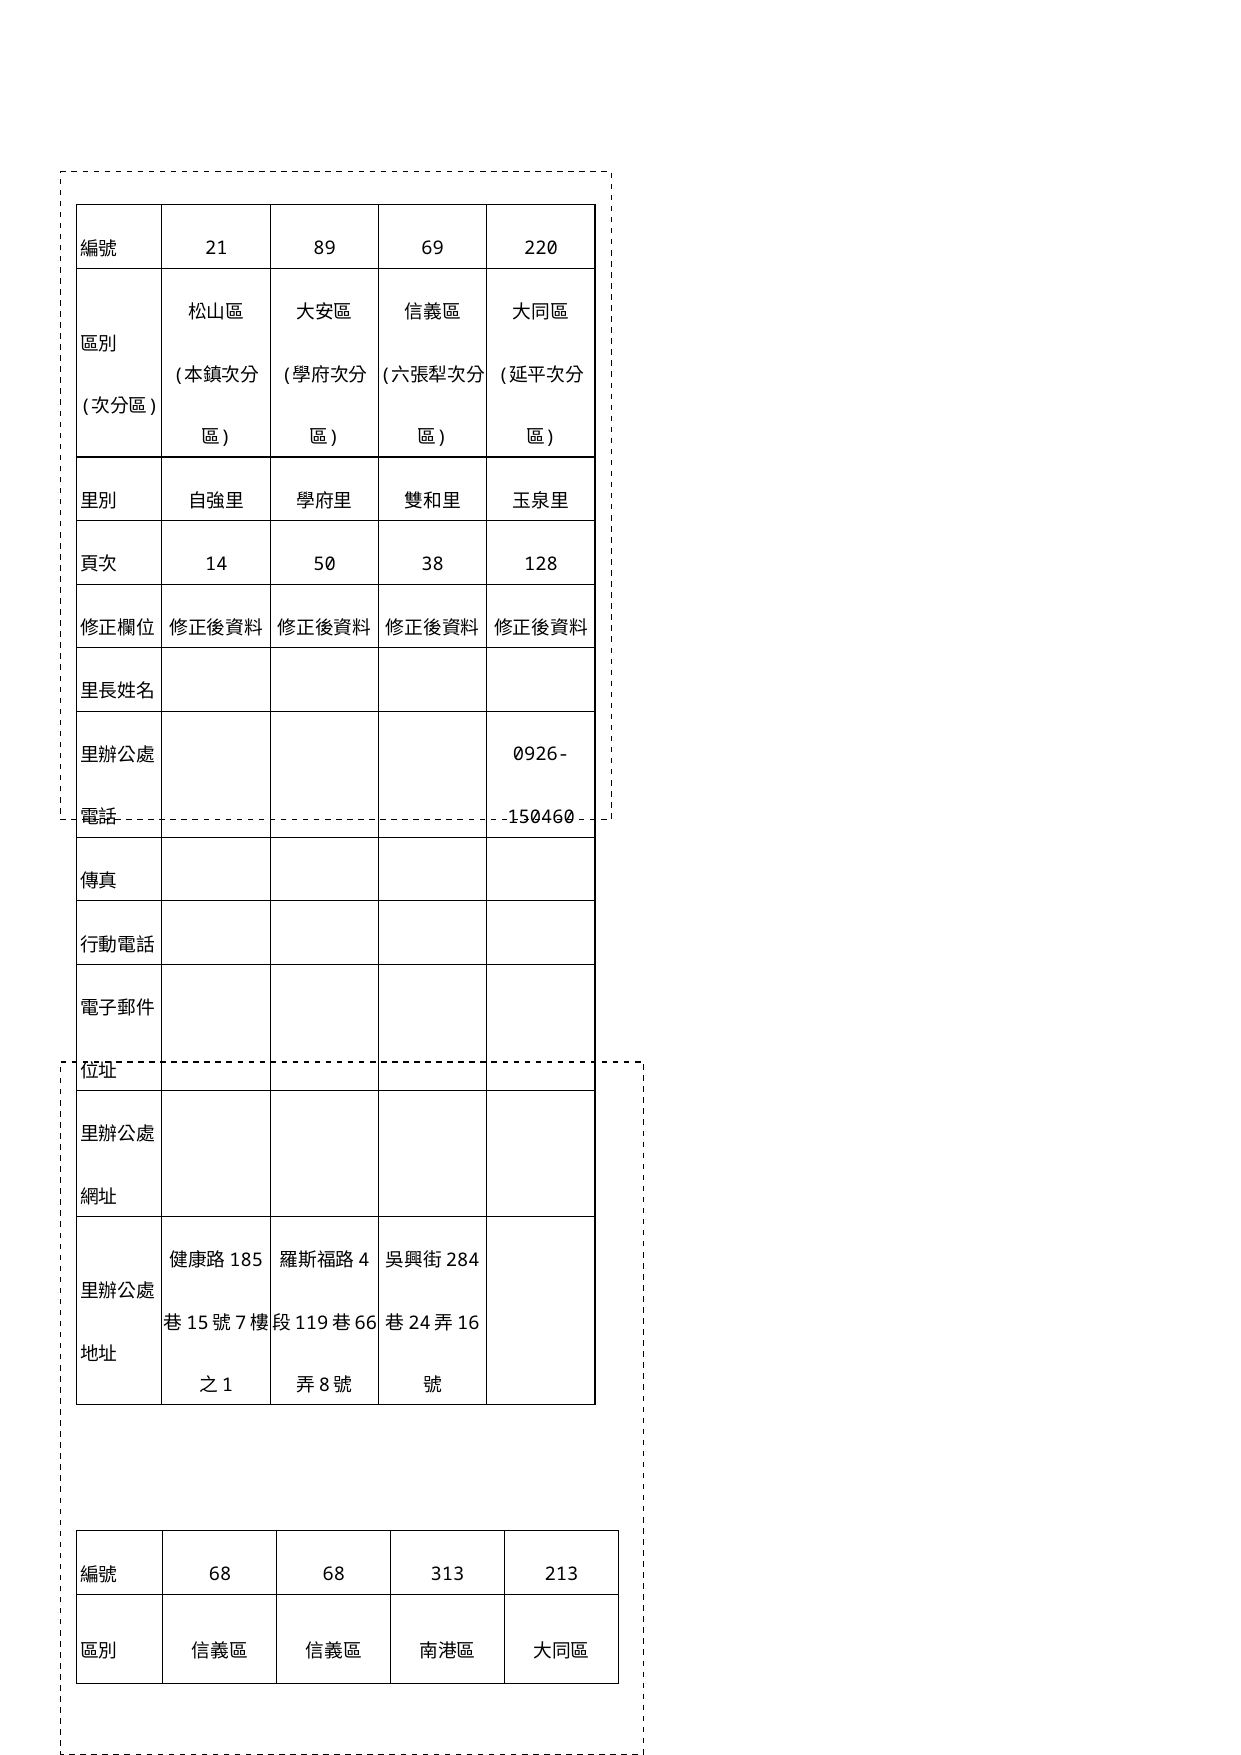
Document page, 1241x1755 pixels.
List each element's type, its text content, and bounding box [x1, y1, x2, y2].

table_header 21 [162, 205, 270, 268]
table_cell 修正欄位 [77, 585, 161, 647]
table_cell 大同區 (延平次分區) [487, 269, 594, 456]
table_cell 大同區 [505, 1595, 618, 1683]
table_cell 松山區 (本鎮次分區) [162, 269, 270, 456]
table_header 編號 [77, 1531, 162, 1594]
table_cell 修正後資料 [487, 585, 594, 647]
table_cell 信義區 (六張犁次分區) [379, 269, 486, 456]
table_cell [271, 965, 378, 1090]
table_header 220 [487, 205, 594, 268]
table_cell 0926-150460 [487, 712, 594, 837]
table_cell 玉泉里 [487, 458, 594, 520]
table_header 89 [271, 205, 378, 268]
table_cell 雙和里 [379, 458, 486, 520]
table_cell 行動電話 [77, 901, 161, 964]
table_cell 羅斯福路4段119巷66弄8號 [271, 1217, 378, 1404]
table_cell 里別 [77, 458, 161, 520]
table_cell [379, 648, 486, 711]
table_cell [162, 648, 270, 711]
table_cell 傳真 [77, 838, 161, 900]
table_cell 里辦公處 地址 [77, 1217, 161, 1404]
table_cell 128 [487, 521, 594, 583]
table_cell 修正後資料 [162, 585, 270, 647]
table_cell [487, 965, 594, 1090]
table_cell 信義區 [277, 1595, 390, 1683]
table_cell 電子郵件 位址 [77, 965, 161, 1090]
table_cell [271, 712, 378, 837]
table_cell [487, 648, 594, 711]
table_header 編號 [77, 205, 161, 268]
table_cell 區別 [77, 1595, 162, 1683]
table_cell [379, 965, 486, 1090]
table_cell 里長姓名 [77, 648, 161, 711]
table_cell 區別 (次分區) [77, 269, 161, 456]
table_cell [162, 712, 270, 837]
table_cell 信義區 [163, 1595, 276, 1683]
table_header 68 [277, 1531, 390, 1594]
table_cell [271, 901, 378, 964]
table_cell [162, 901, 270, 964]
table_cell [379, 901, 486, 964]
table_cell [162, 1091, 270, 1216]
table_cell [487, 1091, 594, 1216]
table_cell 健康路185巷15號7樓之1 [162, 1217, 270, 1404]
table_cell 大安區 (學府次分區) [271, 269, 378, 456]
table_header 313 [391, 1531, 504, 1594]
table_cell [487, 1217, 594, 1404]
table_cell [487, 838, 594, 900]
table_cell 修正後資料 [271, 585, 378, 647]
table_cell [271, 648, 378, 711]
table_cell 自強里 [162, 458, 270, 520]
table_cell 修正後資料 [379, 585, 486, 647]
table_cell [271, 1091, 378, 1216]
table_header 68 [163, 1531, 276, 1594]
table_cell 里辦公處 網址 [77, 1091, 161, 1216]
table_cell [162, 965, 270, 1090]
table_cell [379, 712, 486, 837]
table_cell 吳興街284巷24弄16號 [379, 1217, 486, 1404]
table_cell 學府里 [271, 458, 378, 520]
table_cell 里辦公處 電話 [77, 712, 161, 837]
table_cell [487, 901, 594, 964]
table_header 213 [505, 1531, 618, 1594]
table_cell [271, 838, 378, 900]
table_cell 14 [162, 521, 270, 583]
table_cell [379, 1091, 486, 1216]
table_cell 南港區 [391, 1595, 504, 1683]
table_cell [379, 838, 486, 900]
table_cell 38 [379, 521, 486, 583]
table_header 69 [379, 205, 486, 268]
table_cell [162, 838, 270, 900]
table_cell 50 [271, 521, 378, 583]
table_cell 頁次 [77, 521, 161, 583]
